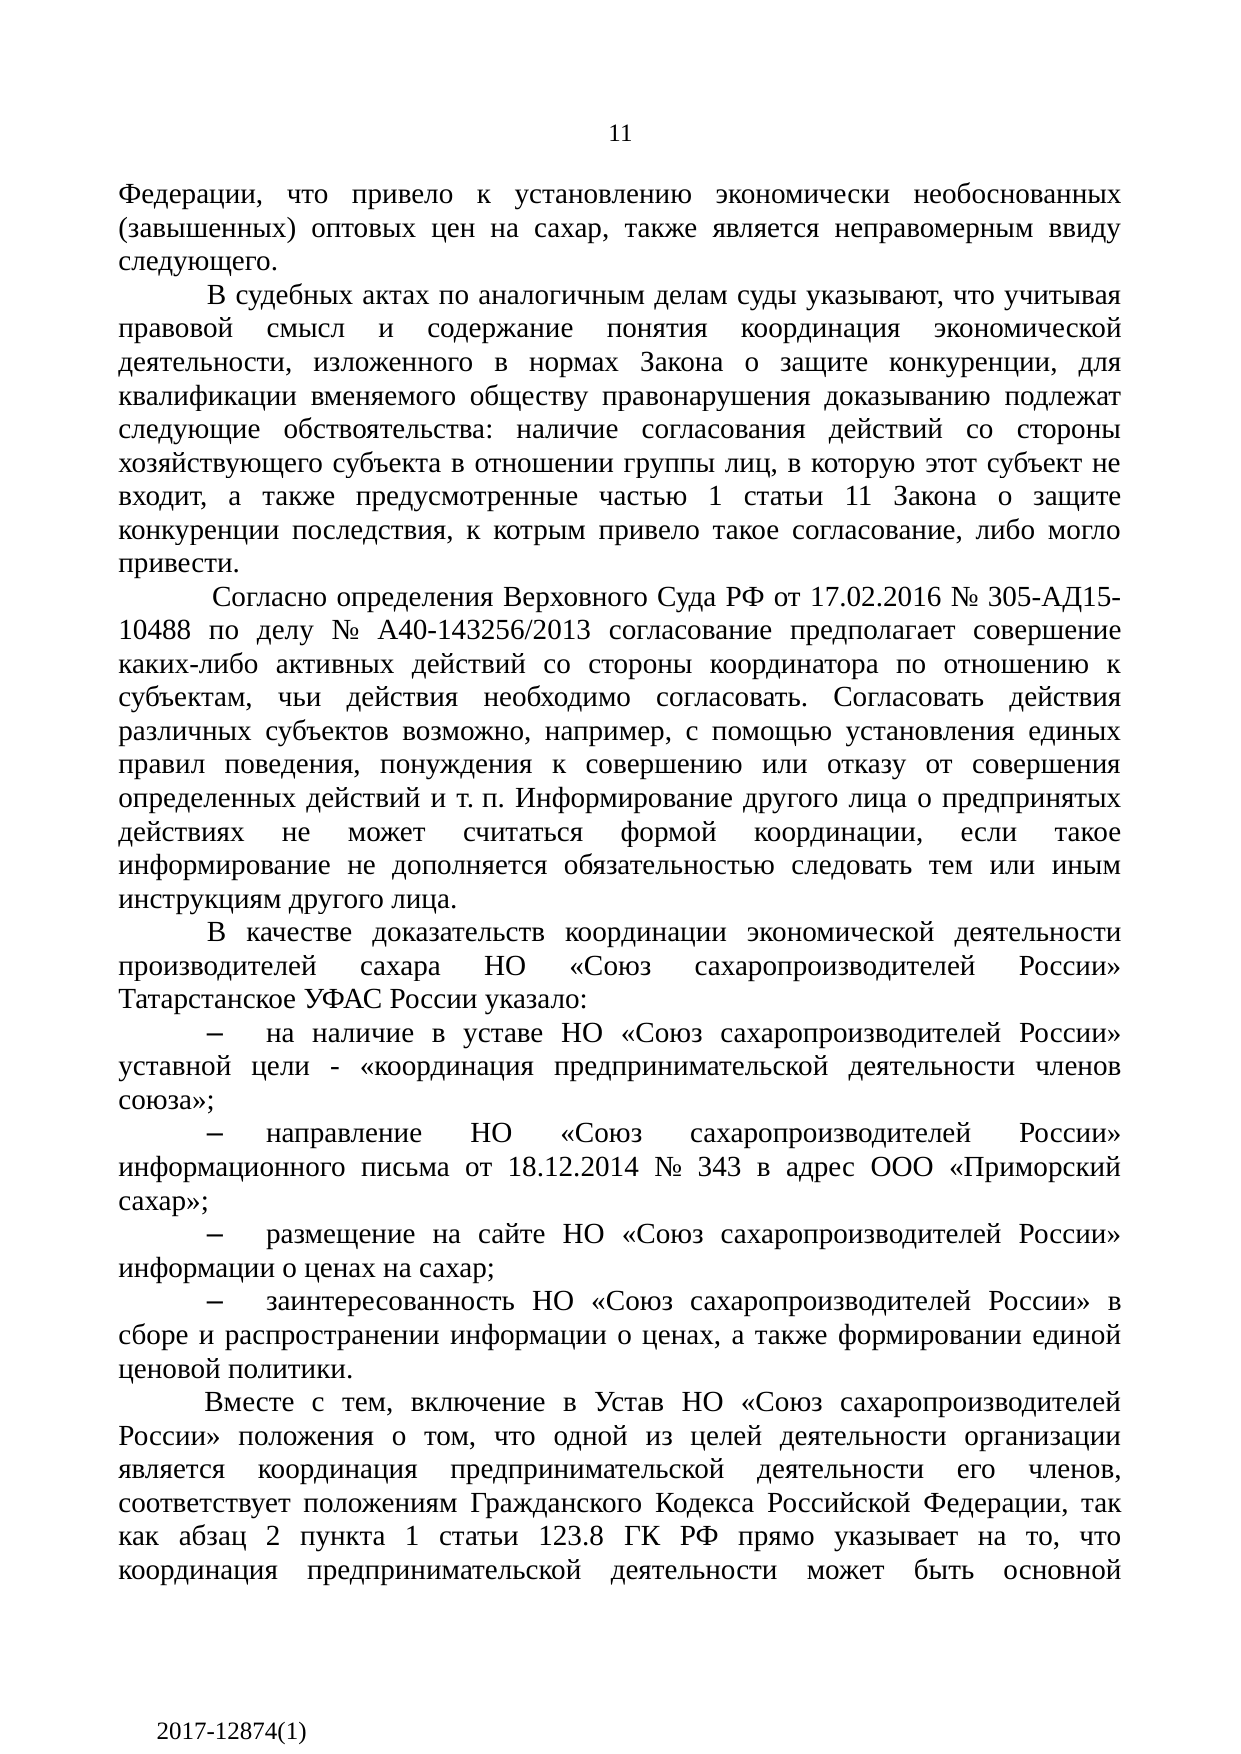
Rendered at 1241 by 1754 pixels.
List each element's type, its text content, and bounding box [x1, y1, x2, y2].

text Вместе с тем, включение в Устав НО «Союз сахаропроизводителей России» положения о том, что одной из целей деятельности организации является координация предпринимательской деятельности его членов, соответствует положениям Гражданского Кодекса Российской Федерации, так как абзац 2 пункта 1 статьи 123.8 ГК РФ прямо указывает на то, что координация предпринимательской деятельности может быть основной [118, 1384, 1122, 1586]
list на наличие в уставе НО «Союз сахаропроизводителей России» уставной цели - «координация предпринимательской деятельности членов союза»; [118, 1015, 1122, 1116]
text В качестве доказательств координации экономической деятельности производителей сахара НО «Союз сахаропроизводителей России» Татарстанское УФАС России указало: [118, 914, 1122, 1015]
list размещение на сайте НО «Союз сахаропроизводителей России» информации о ценах на сахар; [118, 1216, 1122, 1283]
list заинтересованность НО «Союз сахаропроизводителей России» в сборе и распространении информации о ценах, а также формировании единой ценовой политики. [118, 1283, 1122, 1384]
text В судебных актах по аналогичным делам суды указывают, что учитывая правовой смысл и содержание понятия координация экономической деятельности, изложенного в нормах Закона о защите конкуренции, для квалификации вменяемого обществу правонарушения доказыванию подлежат следующие обствоятельства: наличие согласования действий со стороны хозяйствующего субъекта в отношении группы лиц, в которую этот субъект не входит, а также предусмотренные частью 1 статьи 11 Закона о защите конкуренции последствия, к котрым привело такое согласование, либо могло привести. [118, 277, 1122, 579]
list направление НО «Союз сахаропроизводителей России» информационного письма от 18.12.2014 № 343 в адрес ООО «Приморский сахар»; [118, 1116, 1122, 1216]
text Федерации, что привело к установлению экономически необоснованных (завышенных) оптовых цен на сахар, также является неправомерным ввиду следующего. [118, 176, 1122, 277]
text Согласно определения Верховного Суда РФ от 17.02.2016 № 305-АД15-10488 по делу № А40-143256/2013 согласование предполагает совершение каких-либо активных действий со стороны координатора по отношению к субъектам, чьи действия необходимо согласовать. Согласовать действия различных субъектов возможно, например, с помощью установления единых правил поведения, понуждения к совершению или отказу от совершения определенных действий и т. п. Информирование другого лица о предпринятых действиях не может считаться формой координации, если такое информирование не дополняется обязательностью следовать тем или иным инструкциям другого лица. [118, 579, 1122, 914]
